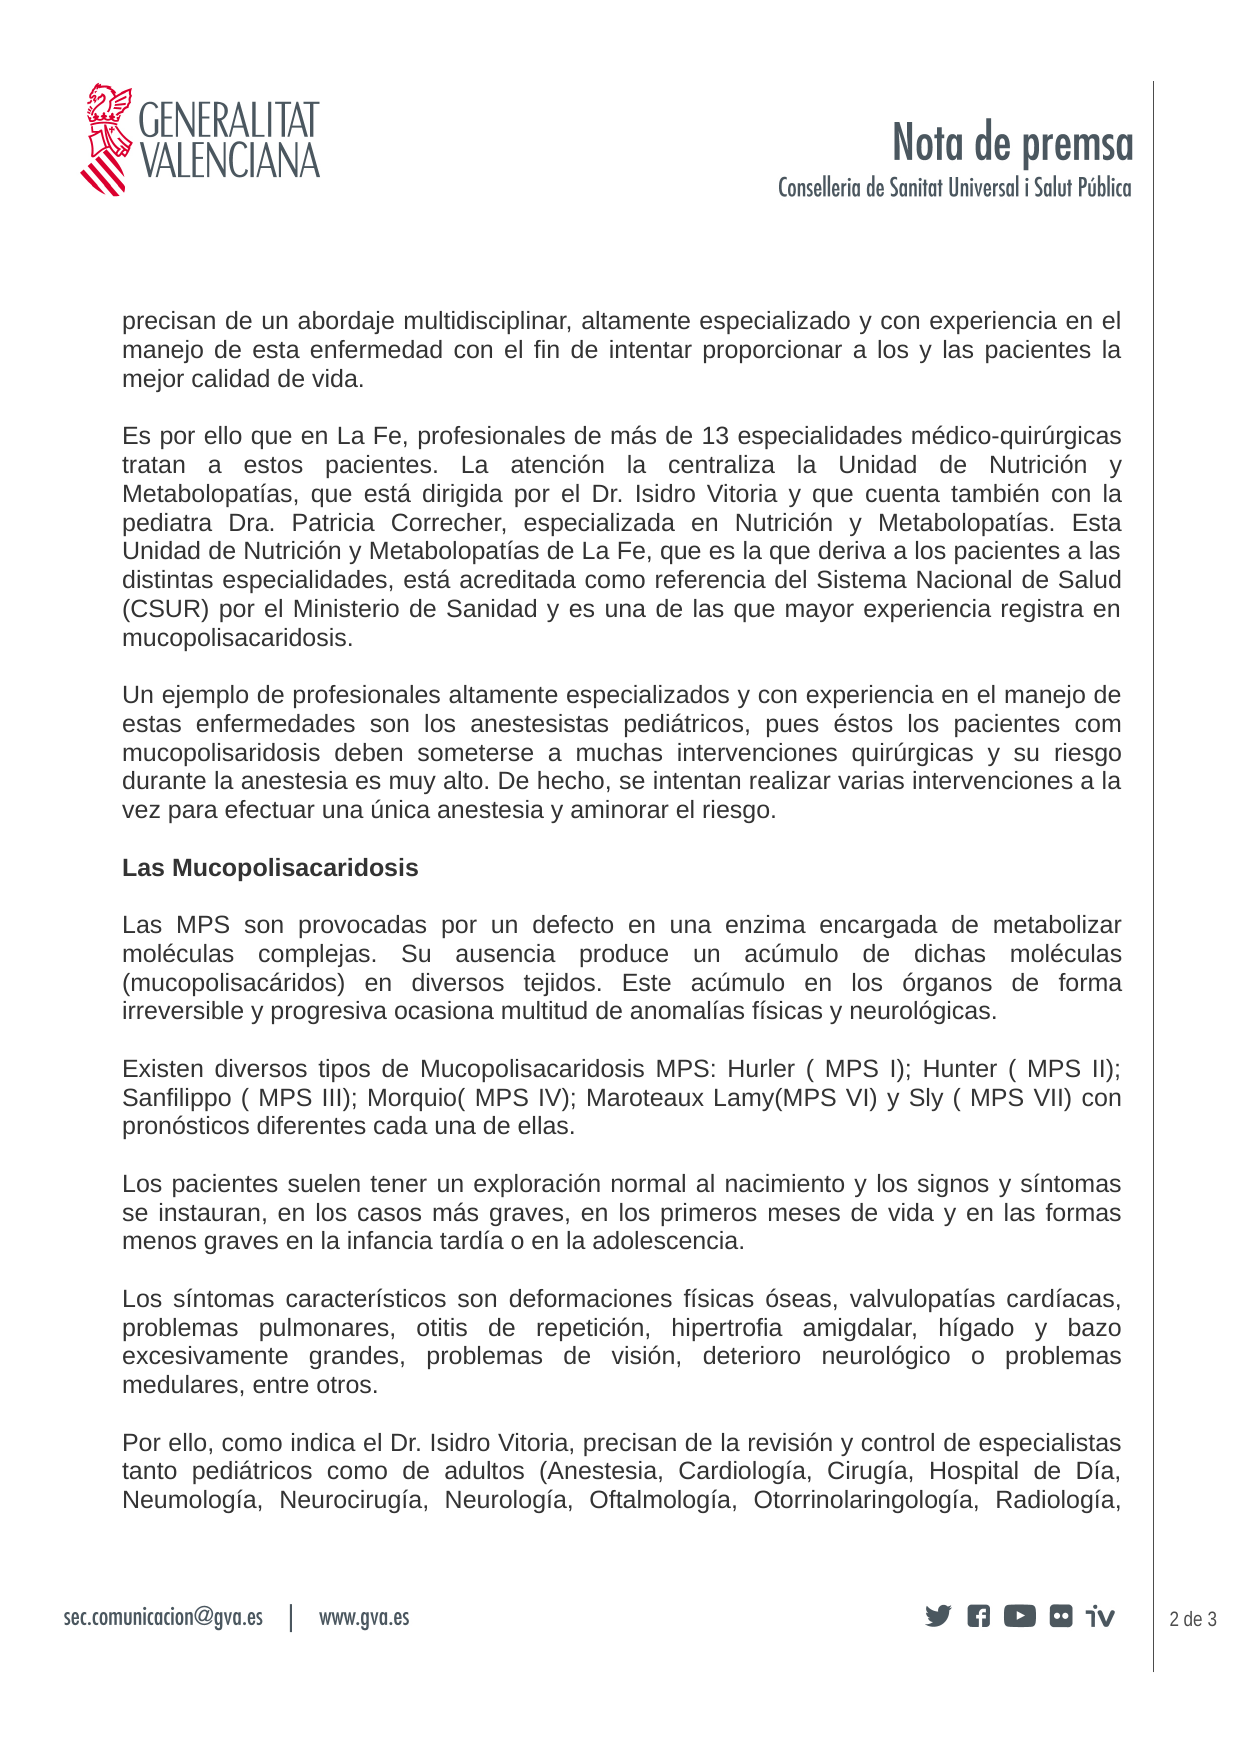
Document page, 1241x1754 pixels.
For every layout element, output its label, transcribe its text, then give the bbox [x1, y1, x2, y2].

picture [0, 1582, 1241, 1754]
text Un ejemplo de profesionales altamente especializados y con experiencia en el manejo de estas enfermedades son los anestesistas pediátricos, pues éstos los pacientes com mucopolisaridosis deben someterse a muchas intervenciones quirúrgicas y su riesgo durante la anestesia es muy alto. De hecho, se intentan realizar varias intervenciones a la vez para efectuar una única anestesia y aminorar el riesgo. [122, 680, 1123, 824]
text precisan de un abordaje multidisciplinar, altamente especializado y con experiencia en el manejo de esta enfermedad con el fin de intentar proporcionar a los y las pacientes la mejor calidad de vida. [122, 306, 1123, 392]
text Las MPS son provocadas por un defecto en una enzima encargada de metabolizar moléculas complejas. Su ausencia produce un acúmulo de dichas moléculas (mucopolisacáridos) en diversos tejidos. Este acúmulo en los órganos de forma irreversible y progresiva ocasiona multitud de anomalías físicas y neurológicas. [122, 910, 1123, 1025]
text Las Mucopolisacaridosis [122, 852, 1123, 881]
text Por ello, como indica el Dr. Isidro Vitoria, precisan de la revisión y control de especialistas tanto pediátricos como de adultos (Anestesia, Cardiología, Cirugía, Hospital de Día, Neumología, Neurocirugía, Neurología, Oftalmología, Otorrinolaringología, Radiología, [122, 1427, 1123, 1514]
picture [0, 0, 1241, 278]
text Existen diversos tipos de Mucopolisacaridosis MPS: Hurler ( MPS I); Hunter ( MPS II); Sanfilippo ( MPS III); Morquio( MPS IV); Maroteaux Lamy(MPS VI) y Sly ( MPS VII) con pronósticos diferentes cada una de ellas. [122, 1054, 1123, 1140]
text Es por ello que en La Fe, profesionales de más de 13 especialidades médico-quirúrgicas tratan a estos pacientes. La atención la centraliza la Unidad de Nutrición y Metabolopatías, que está dirigida por el Dr. Isidro Vitoria y que cuenta también con la pediatra Dra. Patricia Correcher, especializada en Nutrición y Metabolopatías. Esta Unidad de Nutrición y Metabolopatías de La Fe, que es la que deriva a los pacientes a las distintas especialidades, está acreditada como referencia del Sistema Nacional de Salud (CSUR) por el Ministerio de Sanidad y es una de las que mayor experiencia registra en mucopolisacaridosis. [122, 421, 1123, 651]
text Los pacientes suelen tener un exploración normal al nacimiento y los signos y síntomas se instauran, en los casos más graves, en los primeros meses de vida y en las formas menos graves en la infancia tardía o en la adolescencia. [122, 1169, 1123, 1255]
text Los síntomas característicos son deformaciones físicas óseas, valvulopatías cardíacas, problemas pulmonares, otitis de repetición, hipertrofia amigdalar, hígado y bazo excesivamente grandes, problemas de visión, deterioro neurológico o problemas medulares, entre otros. [122, 1284, 1123, 1399]
